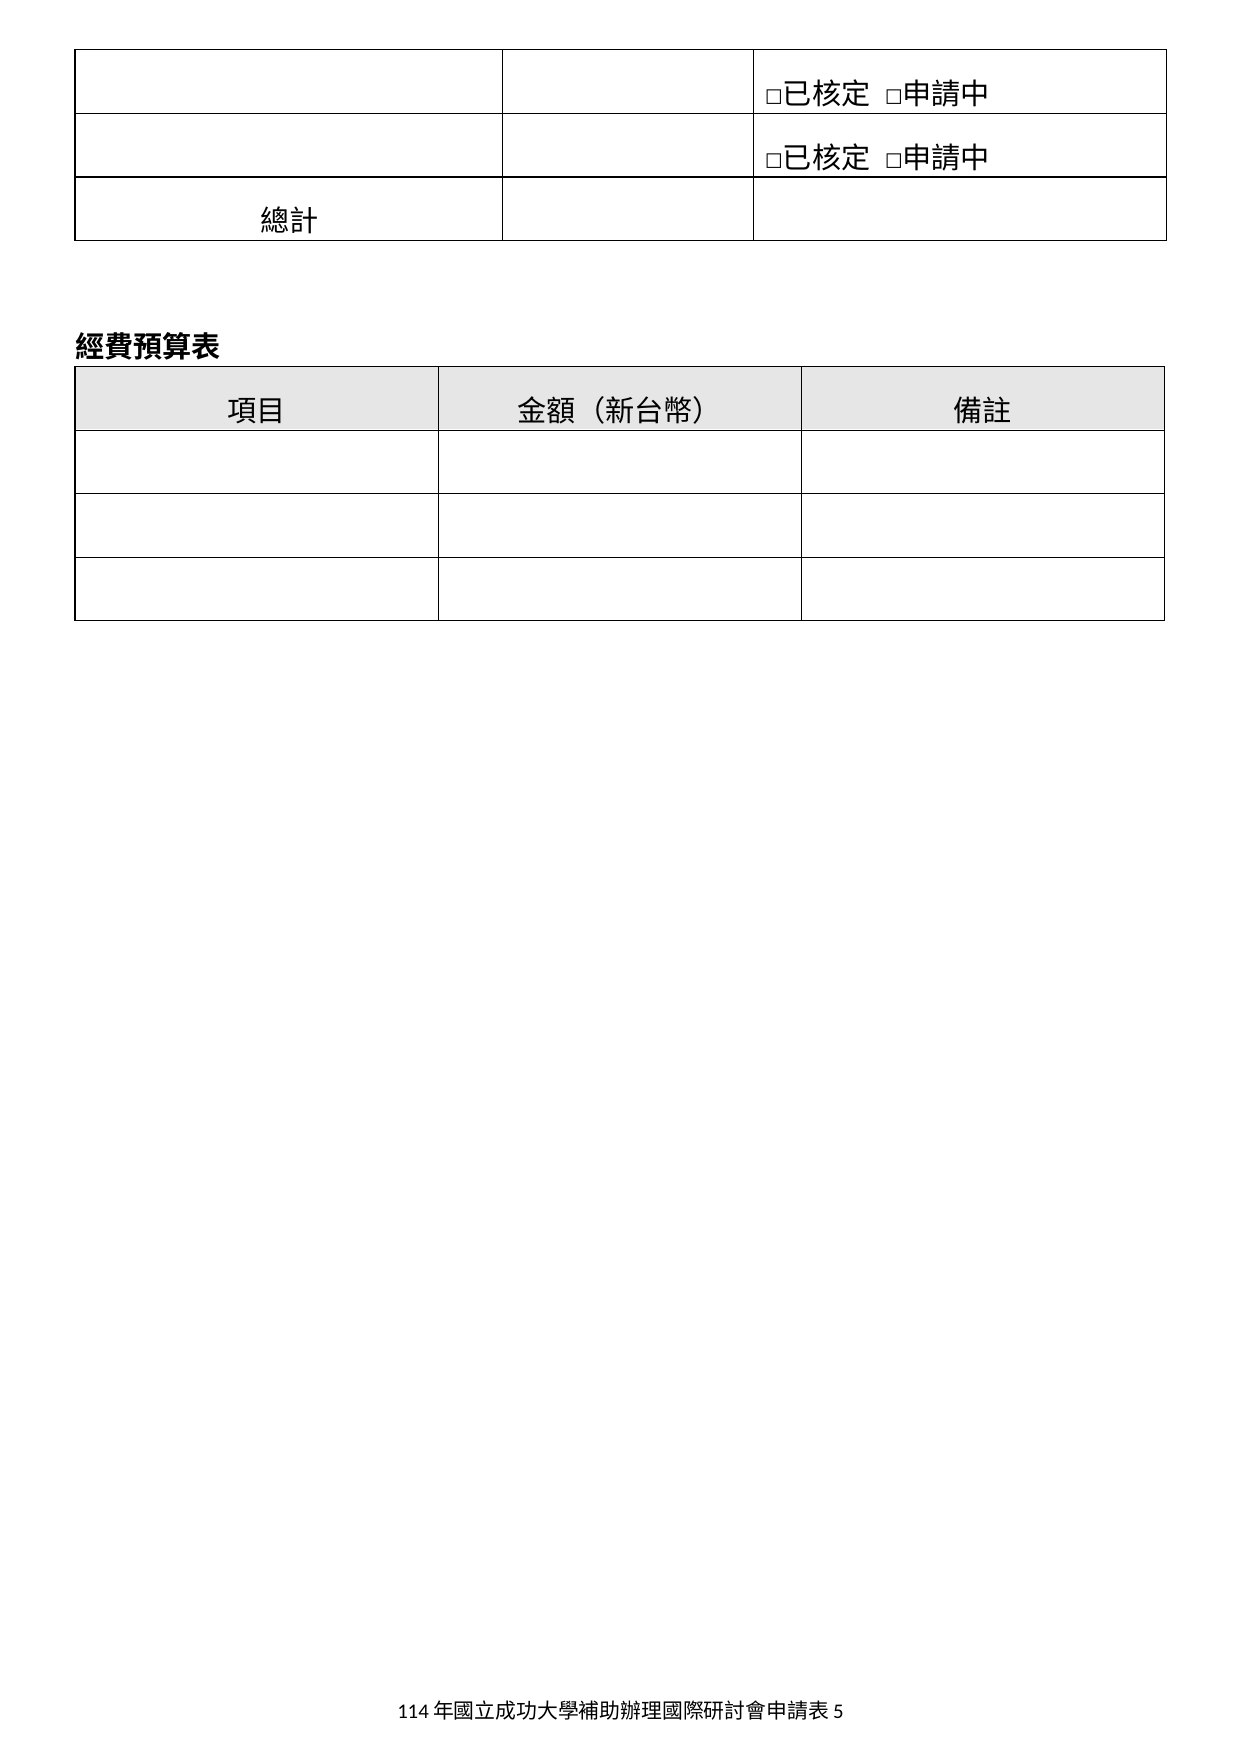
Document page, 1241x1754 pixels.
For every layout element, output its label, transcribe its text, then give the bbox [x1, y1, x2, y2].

table_cell [76, 114, 502, 176]
table_cell [76, 431, 438, 493]
table_cell ☐已核定 ☐申請中 [754, 114, 1166, 176]
table_cell [503, 114, 753, 176]
table_cell [802, 431, 1164, 493]
table_cell [439, 431, 801, 493]
table_cell [76, 558, 438, 620]
table_cell [76, 494, 438, 557]
table_cell [439, 494, 801, 557]
table_header 金額（新台幣） [439, 367, 801, 429]
table_cell [754, 178, 1166, 240]
table_cell [76, 50, 502, 113]
table_header 項目 [76, 367, 438, 429]
table_cell [802, 558, 1164, 620]
table_cell [503, 50, 753, 113]
table_cell [802, 494, 1164, 557]
table_cell [503, 178, 753, 240]
table_cell [439, 558, 801, 620]
table_cell 總計 [76, 178, 502, 240]
table_cell ☐已核定 ☐申請中 [754, 50, 1166, 113]
table_header 備註 [802, 367, 1164, 429]
text 經費預算表 [75, 303, 1165, 366]
